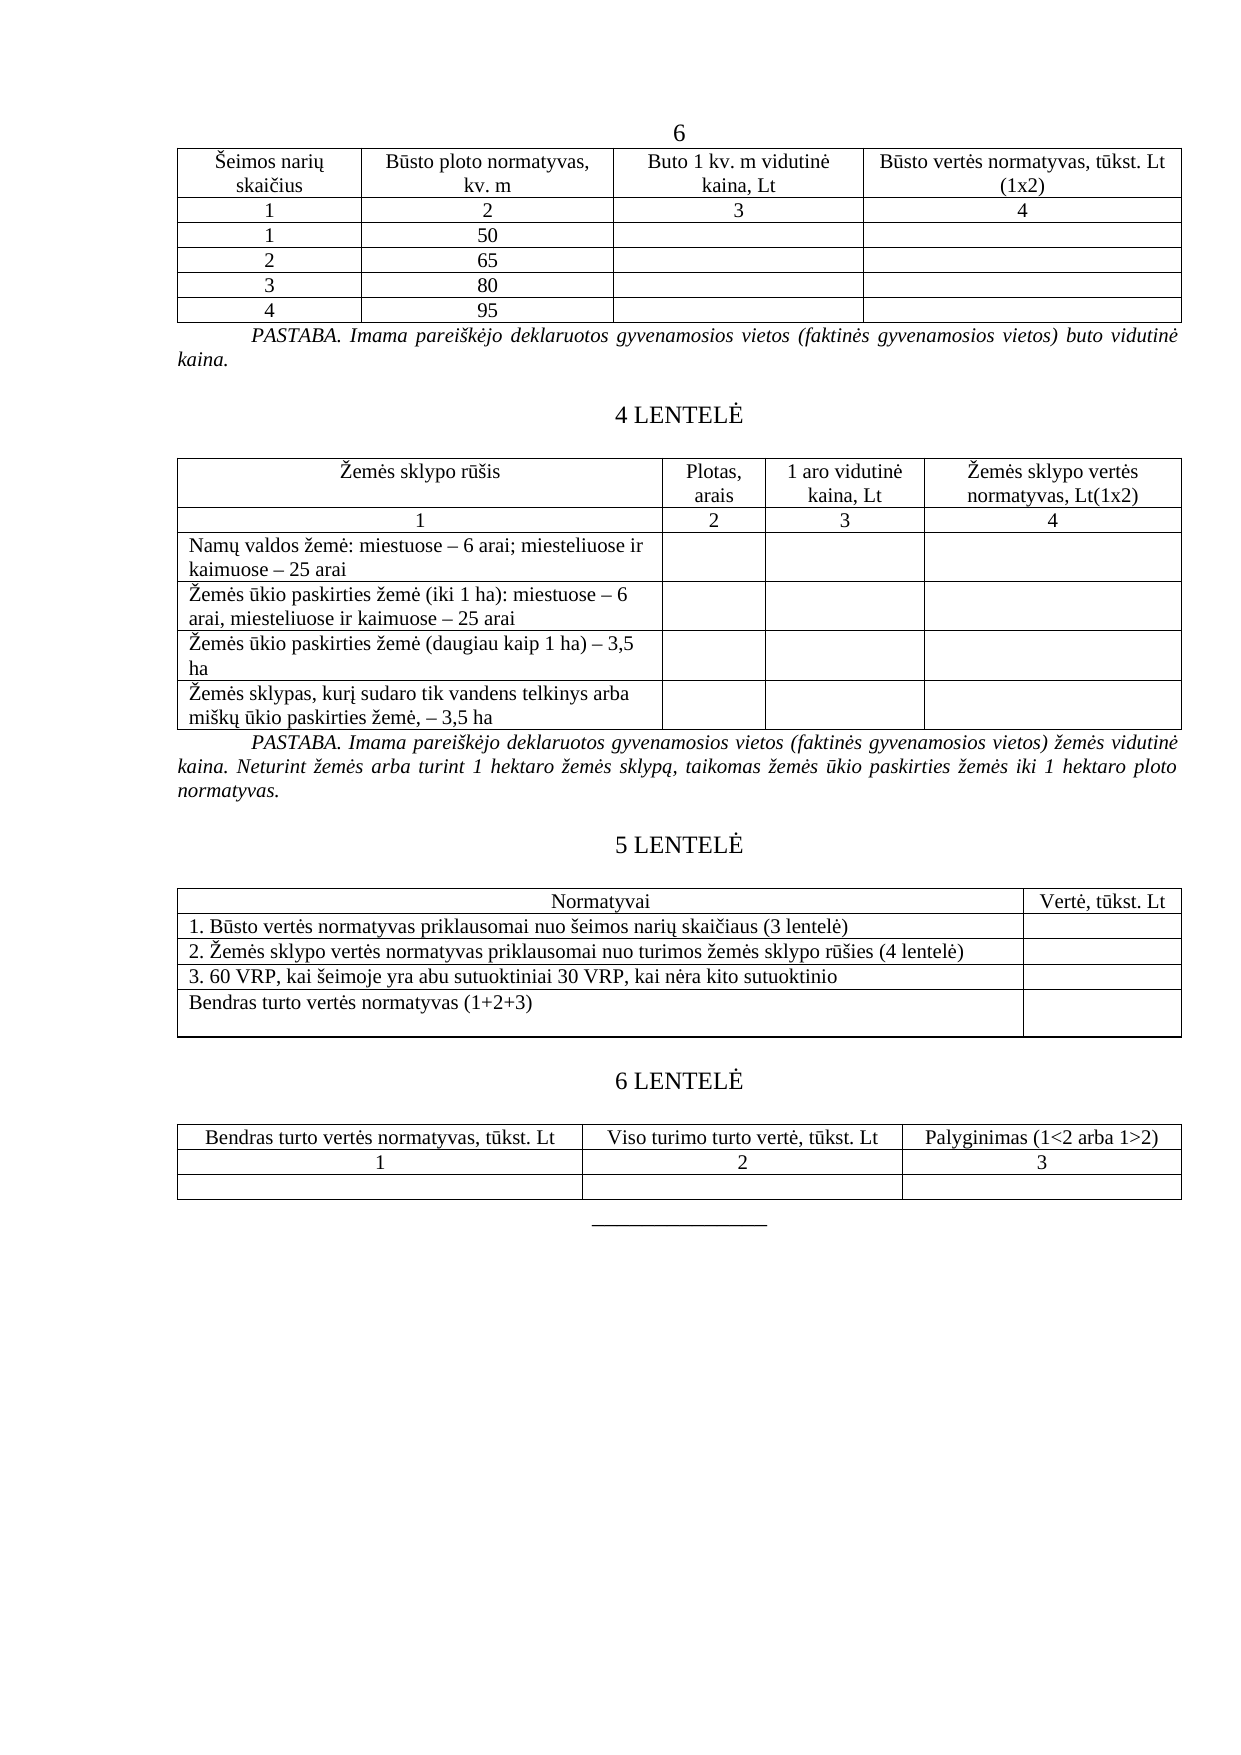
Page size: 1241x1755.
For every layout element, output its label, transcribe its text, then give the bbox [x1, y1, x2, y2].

table_cell 3. 60 VRP, kai šeimoje yra abu sutuoktiniai 30 VRP, kai nėra kito sutuoktinio [178, 965, 1023, 988]
table_cell [663, 533, 765, 581]
table_header Plotas, arais [663, 459, 765, 507]
table_cell 4 [864, 198, 1181, 222]
table_cell 80 [362, 273, 613, 297]
table_cell [614, 248, 863, 272]
table_cell [583, 1175, 902, 1199]
table_cell 4 [178, 298, 361, 322]
table_cell Namų valdos žemė: miestuose – 6 arai; miesteliuose ir kaimuose – 25 arai [178, 533, 662, 581]
table_cell 95 [362, 298, 613, 322]
table_cell [864, 298, 1181, 322]
table_cell 50 [362, 223, 613, 247]
table_cell [614, 273, 863, 297]
table_cell [766, 631, 924, 679]
table_cell 65 [362, 248, 613, 272]
table_cell [663, 681, 765, 729]
table_cell [663, 582, 765, 630]
table_cell [1024, 914, 1181, 938]
table_cell 2 [362, 198, 613, 222]
table_header Viso turimo turto vertė, tūkst. Lt [583, 1125, 902, 1149]
table_cell [1024, 965, 1181, 988]
table_cell 3 [903, 1150, 1181, 1174]
table_cell 1. Būsto vertės normatyvas priklausomai nuo šeimos narių skaičiaus (3 lentelė) [178, 914, 1023, 938]
table_cell [614, 223, 863, 247]
table_header Palyginimas (1<2 arba 1>2) [903, 1125, 1181, 1149]
table_cell Bendras turto vertės normatyvas (1+2+3) [178, 990, 1023, 1036]
table_cell 2 [178, 248, 361, 272]
table_header Vertė, tūkst. Lt [1024, 889, 1181, 913]
text 6 LENTELĖ [177, 1066, 1181, 1095]
text PASTABA. Imama pareiškėjo deklaruotos gyvenamosios vietos (faktinės gyvenamosios vietos) žemės vidutinė kaina. Neturint žemės arba turint 1 hektaro žemės sklypą, taikomas žemės ūkio paskirties žemės iki 1 hektaro ploto normatyvas. [177, 730, 1181, 802]
table_header Būsto vertės normatyvas, tūkst. Lt (1x2) [864, 149, 1181, 197]
table_cell [766, 533, 924, 581]
table_cell [925, 582, 1181, 630]
table_header 1 aro vidutinė kaina, Lt [766, 459, 924, 507]
table_header Normatyvai [178, 889, 1023, 913]
table_cell [1024, 939, 1181, 963]
table_cell 3 [614, 198, 863, 222]
table_cell 3 [178, 273, 361, 297]
table_cell [614, 298, 863, 322]
table_header Būsto ploto normatyvas, kv. m [362, 149, 613, 197]
table_cell [864, 223, 1181, 247]
table_cell [864, 273, 1181, 297]
table_cell [925, 533, 1181, 581]
text 5 LENTELĖ [177, 831, 1181, 859]
text PASTABA. Imama pareiškėjo deklaruotos gyvenamosios vietos (faktinės gyvenamosios vietos) buto vidutinė kaina. [177, 323, 1181, 371]
table_cell 3 [766, 508, 924, 532]
table_cell [1024, 990, 1181, 1036]
table_cell 2. Žemės sklypo vertės normatyvas priklausomai nuo turimos žemės sklypo rūšies (4 lentelė) [178, 939, 1023, 963]
table_cell [864, 248, 1181, 272]
table_header Žemės sklypo vertės normatyvas, Lt(1x2) [925, 459, 1181, 507]
table_cell [663, 631, 765, 679]
table_cell 2 [583, 1150, 902, 1174]
table_cell [766, 582, 924, 630]
table_cell Žemės ūkio paskirties žemė (daugiau kaip 1 ha) – 3,5 ha [178, 631, 662, 679]
table_cell [925, 681, 1181, 729]
text ______________ [177, 1200, 1181, 1229]
table_cell Žemės ūkio paskirties žemė (iki 1 ha): miestuose – 6 arai, miesteliuose ir kaimuose – 25 arai [178, 582, 662, 630]
table_cell [925, 631, 1181, 679]
table_cell [903, 1175, 1181, 1199]
table_cell 1 [178, 508, 662, 532]
table_cell 2 [663, 508, 765, 532]
text 4 LENTELĖ [177, 400, 1181, 429]
table_header Buto 1 kv. m vidutinė kaina, Lt [614, 149, 863, 197]
table_header Bendras turto vertės normatyvas, tūkst. Lt [178, 1125, 582, 1149]
table_cell [766, 681, 924, 729]
table_cell 1 [178, 223, 361, 247]
table_cell 1 [178, 198, 361, 222]
table_cell 1 [178, 1150, 582, 1174]
table_header Šeimos narių skaičius [178, 149, 361, 197]
table_cell Žemės sklypas, kurį sudaro tik vandens telkinys arba miškų ūkio paskirties žemė, – 3,5 ha [178, 681, 662, 729]
table_cell [178, 1175, 582, 1199]
table_header Žemės sklypo rūšis [178, 459, 662, 507]
table_cell 4 [925, 508, 1181, 532]
